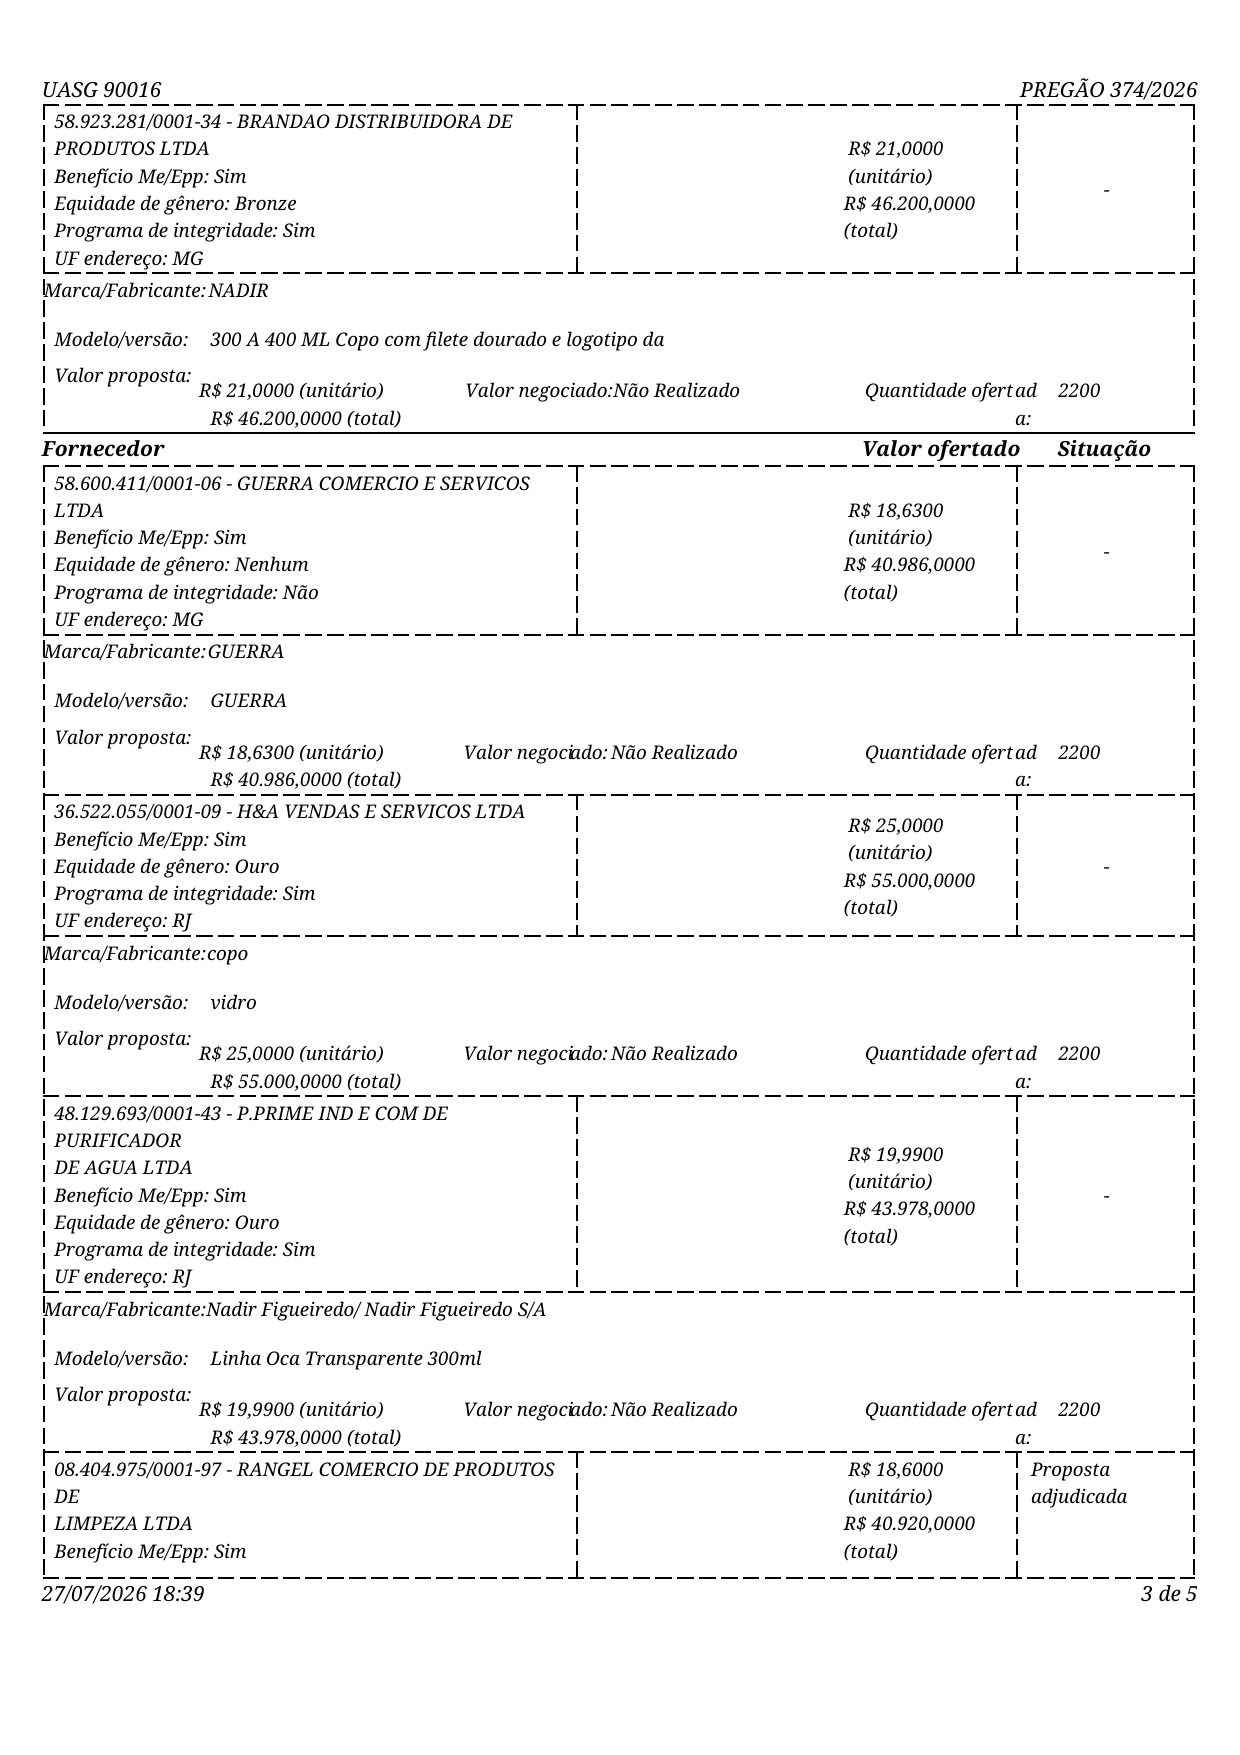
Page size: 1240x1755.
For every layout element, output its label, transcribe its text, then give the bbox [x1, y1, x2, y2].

table_header 58.600.411/0001-06 - GUERRA COMERCIO E SERVICOS LTDA Benefício Me/Epp: Sim Equidade de gênero: Nenhum Programa de integridade: Não UF endereço: MG [44, 465, 577, 634]
table_cell 300 A 400 ML Copo com filete dourado e logotipo da [199, 324, 844, 373]
table_cell Modelo/versão: Valor proposta: [44, 685, 199, 794]
table_cell Modelo/versão: Valor proposta: [44, 986, 199, 1095]
text Fornecedor Valor ofertado Situação [42, 434, 1200, 463]
table_cell Marca/Fabricante: Nadir Figueiredo/ Nadir Figueiredo S/A [44, 1291, 577, 1342]
table_cell R$ 18,6300 (unitário) Valor negoci R$ 40.986,0000 (total) [199, 734, 577, 794]
table_header - [1017, 465, 1194, 634]
table_cell vidro [199, 986, 577, 1036]
table_cell ado: Não Realizado [577, 734, 844, 794]
table_cell R$ 25,0000 (unitário) Valor negoci R$ 55.000,0000 (total) [199, 1036, 577, 1095]
table_cell ada: [1017, 1392, 1048, 1451]
table_cell ada: [1017, 373, 1048, 432]
table_header R$ 18,6300 (unitário) R$ 40.986,0000 (total) [844, 465, 1017, 634]
table_cell Marca/Fabricante: NADIR [44, 272, 844, 323]
table_cell [844, 324, 1017, 373]
table_cell [577, 1291, 844, 1342]
table_cell Proposta adjudicada [1017, 1451, 1194, 1577]
table_cell R$ 19,9900 (unitário) R$ 43.978,0000 (total) [844, 1095, 1017, 1291]
table_cell R$ 25,0000 (unitário) R$ 55.000,0000 (total) [844, 794, 1017, 935]
table_cell 48.129.693/0001-43 - P.PRIME IND E COM DE PURIFICADOR DE AGUA LTDA Benefício Me/Epp: Sim Equidade de gênero: Ouro Programa de integridade: Sim UF endereço: RJ [44, 1095, 577, 1291]
table_cell Quantidade ofert [844, 1392, 1017, 1451]
table_cell R$ 21,0000 (unitário) Valor negociado: Não Realizado R$ 46.200,0000 (total) [199, 373, 844, 432]
table_cell [844, 634, 1017, 685]
table_cell Quantidade ofert [844, 1036, 1017, 1095]
table_cell [577, 685, 844, 734]
table_cell [1017, 986, 1194, 1036]
table_cell [1017, 634, 1194, 685]
table_cell 58.923.281/0001-34 - BRANDAO DISTRIBUIDORA DE PRODUTOS LTDA Benefício Me/Epp: Sim Equidade de gênero: Bronze Programa de integridade: Sim UF endereço: MG [44, 104, 577, 272]
table_cell ado: Não Realizado [577, 1392, 844, 1451]
table_cell Linha Oca Transparente 300ml [199, 1343, 577, 1392]
table_cell 2200 [1048, 734, 1194, 794]
table_header [577, 465, 844, 634]
table_cell Quantidade ofert [844, 373, 1017, 432]
table_cell - [1017, 794, 1194, 935]
table_cell [577, 1343, 844, 1392]
table_cell R$ 19,9900 (unitário) Valor negoci R$ 43.978,0000 (total) [199, 1392, 577, 1451]
table_cell [844, 935, 1017, 986]
table_cell R$ 18,6000 (unitário) R$ 40.920,0000 (total) [844, 1451, 1017, 1577]
table_cell 2200 [1048, 1036, 1194, 1095]
table_cell [1017, 1291, 1194, 1342]
table_cell ado: Não Realizado [577, 1036, 844, 1095]
table_cell [1017, 1343, 1194, 1392]
table_cell 2200 [1048, 1392, 1194, 1451]
table_cell [1017, 272, 1194, 323]
table_cell [577, 986, 844, 1036]
table_cell [844, 1291, 1017, 1342]
table_cell [577, 935, 844, 986]
table_cell [577, 634, 844, 685]
table_cell - [1017, 1095, 1194, 1291]
table_cell [844, 685, 1017, 734]
table_cell Modelo/versão: Valor proposta: [44, 324, 199, 432]
table_cell [844, 1343, 1017, 1392]
table_cell [1017, 685, 1194, 734]
table_cell ada: [1017, 1036, 1048, 1095]
table_cell Marca/Fabricante: copo [44, 935, 577, 986]
table_cell [577, 1095, 844, 1291]
table_cell 36.522.055/0001-09 - H&A VENDAS E SERVICOS LTDA Benefício Me/Epp: Sim Equidade de gênero: Ouro Programa de integridade: Sim UF endereço: RJ [44, 794, 577, 935]
table_cell GUERRA [199, 685, 577, 734]
table_cell ada: [1017, 734, 1048, 794]
table_cell - [1017, 104, 1194, 272]
table_cell [1017, 324, 1194, 373]
table_cell 08.404.975/0001-97 - RANGEL COMERCIO DE PRODUTOS DE LIMPEZA LTDA Benefício Me/Epp: Sim [44, 1451, 577, 1577]
table_cell R$ 21,0000 (unitário) R$ 46.200,0000 (total) [844, 104, 1017, 272]
table_cell [577, 104, 844, 272]
table_cell Modelo/versão: Valor proposta: [44, 1343, 199, 1451]
table_cell [844, 986, 1017, 1036]
table_cell 2200 [1048, 373, 1194, 432]
table_cell [844, 272, 1017, 323]
table_cell Quantidade ofert [844, 734, 1017, 794]
table_cell [577, 1451, 844, 1577]
table_cell Marca/Fabricante: GUERRA [44, 634, 577, 685]
table_cell [577, 794, 844, 935]
table_cell [1017, 935, 1194, 986]
